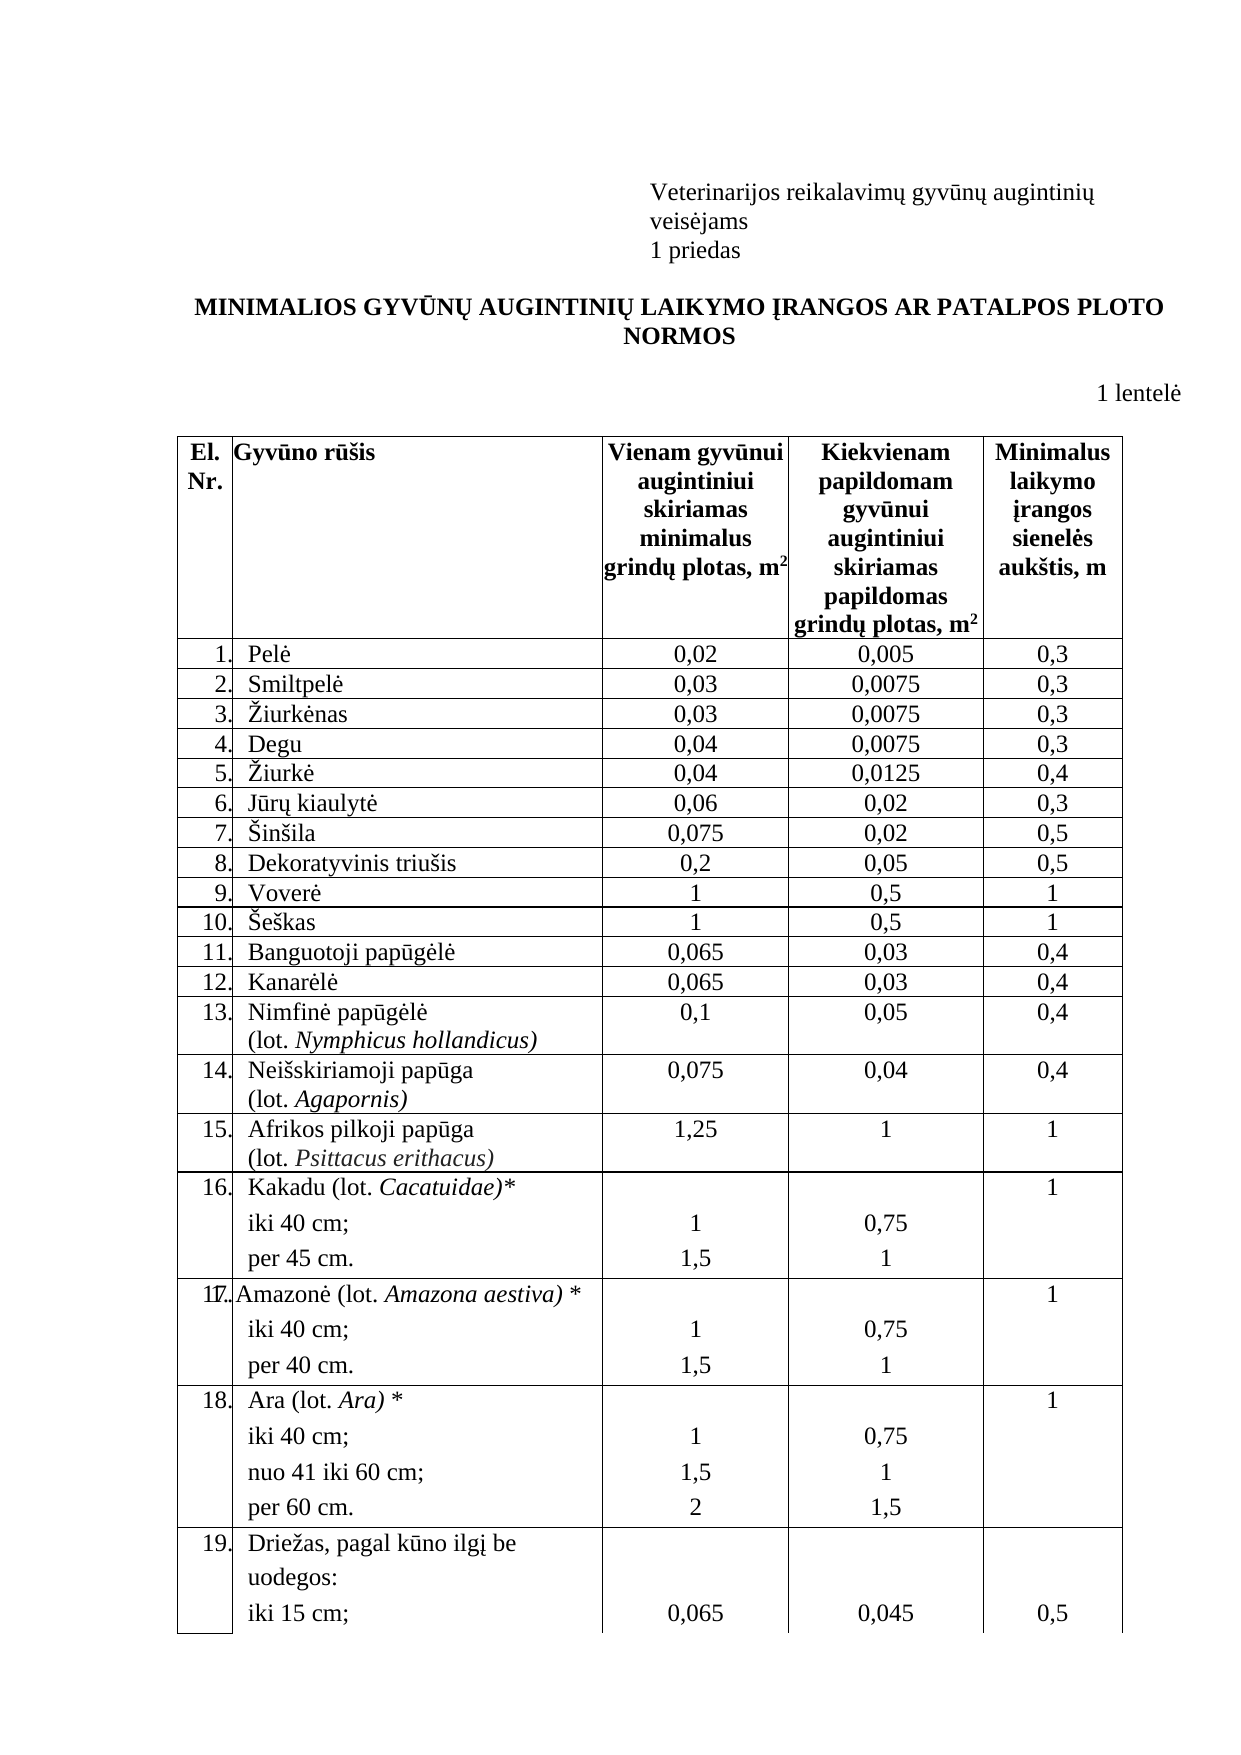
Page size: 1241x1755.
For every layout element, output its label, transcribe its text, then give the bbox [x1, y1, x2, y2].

table_cell 0,5 [984, 1597, 1122, 1632]
table_cell 0,5 [984, 848, 1122, 877]
table_cell 18. [178, 1386, 232, 1527]
table_header El. Nr. [178, 437, 232, 638]
table_cell 0,3 [984, 669, 1122, 698]
table_cell 0,05 [789, 997, 983, 1054]
table_cell 12. [178, 967, 232, 996]
table_cell [984, 1528, 1122, 1597]
table_cell 0,3 [984, 788, 1122, 817]
table_cell 1,5 [603, 1349, 788, 1384]
table_cell 1,5 [789, 1491, 983, 1527]
table_cell 0,005 [789, 639, 983, 668]
table_cell 0,5 [789, 908, 983, 936]
table_cell Žiurkėnas [233, 699, 602, 728]
table_header Gyvūno rūšis [233, 437, 602, 638]
table_cell Ara (lot. Ara) * [233, 1386, 602, 1420]
table_cell Žiurkė [233, 759, 602, 787]
table_cell 0,075 [603, 818, 788, 847]
text Veterinarijos reikalavimų gyvūnų augintinių veisėjams [649, 177, 1181, 235]
table_cell Degu [233, 729, 602, 757]
table_cell Šinšila [233, 818, 602, 847]
table_cell 0,5 [984, 818, 1122, 847]
table_cell 1 [984, 908, 1122, 936]
table_cell Driežas, pagal kūno ilgį be uodegos: [233, 1528, 602, 1597]
table_cell iki 40 cm; [233, 1314, 602, 1349]
table_cell Pelė [233, 639, 602, 668]
table_cell Kanarėlė [233, 967, 602, 996]
table_cell [984, 1314, 1122, 1349]
table_cell [789, 1528, 983, 1597]
table_cell [984, 1207, 1122, 1242]
table_cell 4. [178, 729, 232, 757]
table_cell 1 [984, 878, 1122, 906]
table_cell [984, 1349, 1122, 1384]
table_cell 0,03 [603, 699, 788, 728]
table_cell [789, 1173, 983, 1207]
table_cell 1 [789, 1349, 983, 1384]
table_cell 19. [178, 1528, 232, 1632]
table_cell Banguotoji papūgėlė [233, 937, 602, 966]
table_cell 13. [178, 997, 232, 1054]
text MINIMALIOS Gyvūnų augintinių laikymo įrangOS ar patalpOS PLOTO NORMOS [177, 292, 1181, 350]
table_cell 0,75 [789, 1207, 983, 1242]
table_cell Jūrų kiaulytė [233, 788, 602, 817]
table_cell per 40 cm. [233, 1349, 602, 1384]
table_cell 0,02 [789, 818, 983, 847]
text 1 priedas [649, 235, 1181, 263]
table_cell 10. [178, 908, 232, 936]
table_cell 1 [603, 878, 788, 906]
table_cell 0,0125 [789, 759, 983, 787]
table_cell [984, 1491, 1122, 1527]
table_cell iki 40 cm; [233, 1420, 602, 1456]
table_cell [789, 1386, 983, 1420]
table_cell [789, 1279, 983, 1313]
table_cell 0,4 [984, 997, 1122, 1054]
table_cell 0,4 [984, 937, 1122, 966]
table_cell 1,5 [603, 1456, 788, 1491]
table_header Vienam gyvūnui augintiniui skiriamas minimalus grindų plotas, m2 [603, 437, 788, 638]
table_cell 1. Amazonė (lot. Amazona aestiva) * [233, 1279, 602, 1313]
table_cell Šeškas [233, 908, 602, 936]
table_cell [984, 1456, 1122, 1491]
table_cell 0,065 [603, 967, 788, 996]
table_cell per 45 cm. [233, 1243, 602, 1278]
table_header Minimalus laikymo įrangos sienelės aukštis, m [984, 437, 1122, 638]
table_cell [603, 1279, 788, 1313]
table_cell 0,04 [603, 759, 788, 787]
table_cell 0,03 [789, 937, 983, 966]
table_cell 0,02 [789, 788, 983, 817]
table_cell 1 [603, 908, 788, 936]
table_cell 0,03 [789, 967, 983, 996]
text 1 lentelė [649, 378, 1181, 407]
table_cell 1 [789, 1243, 983, 1278]
table_cell 0,03 [603, 669, 788, 698]
table_cell 0,75 [789, 1314, 983, 1349]
table_cell 14. [178, 1055, 232, 1113]
table_cell 1 [984, 1386, 1122, 1420]
table_cell 0,3 [984, 729, 1122, 757]
table_cell 11. [178, 937, 232, 966]
table_cell Dekoratyvinis triušis [233, 848, 602, 877]
table_cell 1 [984, 1114, 1122, 1171]
table_cell 0,04 [789, 1055, 983, 1113]
table_cell 0,075 [603, 1055, 788, 1113]
table_cell 1 [603, 1314, 788, 1349]
table_cell 0,2 [603, 848, 788, 877]
table_cell iki 15 cm; [233, 1597, 602, 1632]
table_cell 0,75 [789, 1420, 983, 1456]
table_cell 16. [178, 1173, 232, 1278]
table_cell 0,02 [603, 639, 788, 668]
table_cell 17. [178, 1279, 232, 1384]
table_cell Voverė [233, 878, 602, 906]
table_cell 0,4 [984, 1055, 1122, 1113]
table_cell 6. [178, 788, 232, 817]
table_cell [984, 1420, 1122, 1456]
table_header Kiekvienam papildomam gyvūnui augintiniui skiriamas papildomas grindų plotas, m2 [789, 437, 983, 638]
table_cell 0,4 [984, 759, 1122, 787]
table_cell Nimfinė papūgėlė (lot. Nymphicus hollandicus) [233, 997, 602, 1054]
table_cell 5. [178, 759, 232, 787]
table_cell 1,5 [603, 1243, 788, 1278]
table_cell per 60 cm. [233, 1491, 602, 1527]
table_cell 1,25 [603, 1114, 788, 1171]
table_cell 0,065 [603, 937, 788, 966]
table_cell 2 [603, 1491, 788, 1527]
table_cell 0,065 [603, 1597, 788, 1632]
table_cell 9. [178, 878, 232, 906]
table_cell 1 [984, 1173, 1122, 1207]
table_cell 1 [984, 1279, 1122, 1313]
table_cell 0,0075 [789, 699, 983, 728]
table_cell Afrikos pilkoji papūga (lot. Psittacus erithacus) [233, 1114, 602, 1171]
table_cell 0,3 [984, 699, 1122, 728]
table_cell nuo 41 iki 60 cm; [233, 1456, 602, 1491]
table_cell 0,04 [603, 729, 788, 757]
table_cell [603, 1528, 788, 1597]
table_cell [603, 1173, 788, 1207]
table_cell 0,5 [789, 878, 983, 906]
table_cell 1 [603, 1207, 788, 1242]
table_cell 0,0075 [789, 669, 983, 698]
table_cell [984, 1243, 1122, 1278]
table_cell [603, 1386, 788, 1420]
table_cell iki 40 cm; [233, 1207, 602, 1242]
table_cell 0,06 [603, 788, 788, 817]
table_cell 2. [178, 669, 232, 698]
table_cell 0,1 [603, 997, 788, 1054]
table_cell Kakadu (lot. Cacatuidae)* [233, 1173, 602, 1207]
table_cell 15. [178, 1114, 232, 1171]
table_cell 0,3 [984, 639, 1122, 668]
table_cell 0,05 [789, 848, 983, 877]
table_cell 0,4 [984, 967, 1122, 996]
table_cell 7. [178, 818, 232, 847]
table_cell 1 [789, 1456, 983, 1491]
table_cell 1. [178, 639, 232, 668]
table_cell 1 [789, 1114, 983, 1171]
table_cell Neišskiriamoji papūga (lot. Agapornis) [233, 1055, 602, 1113]
table_cell 0,045 [789, 1597, 983, 1632]
table_cell 0,0075 [789, 729, 983, 757]
table_cell 8. [178, 848, 232, 877]
table_cell 3. [178, 699, 232, 728]
table_cell Smiltpelė [233, 669, 602, 698]
table_cell 1 [603, 1420, 788, 1456]
